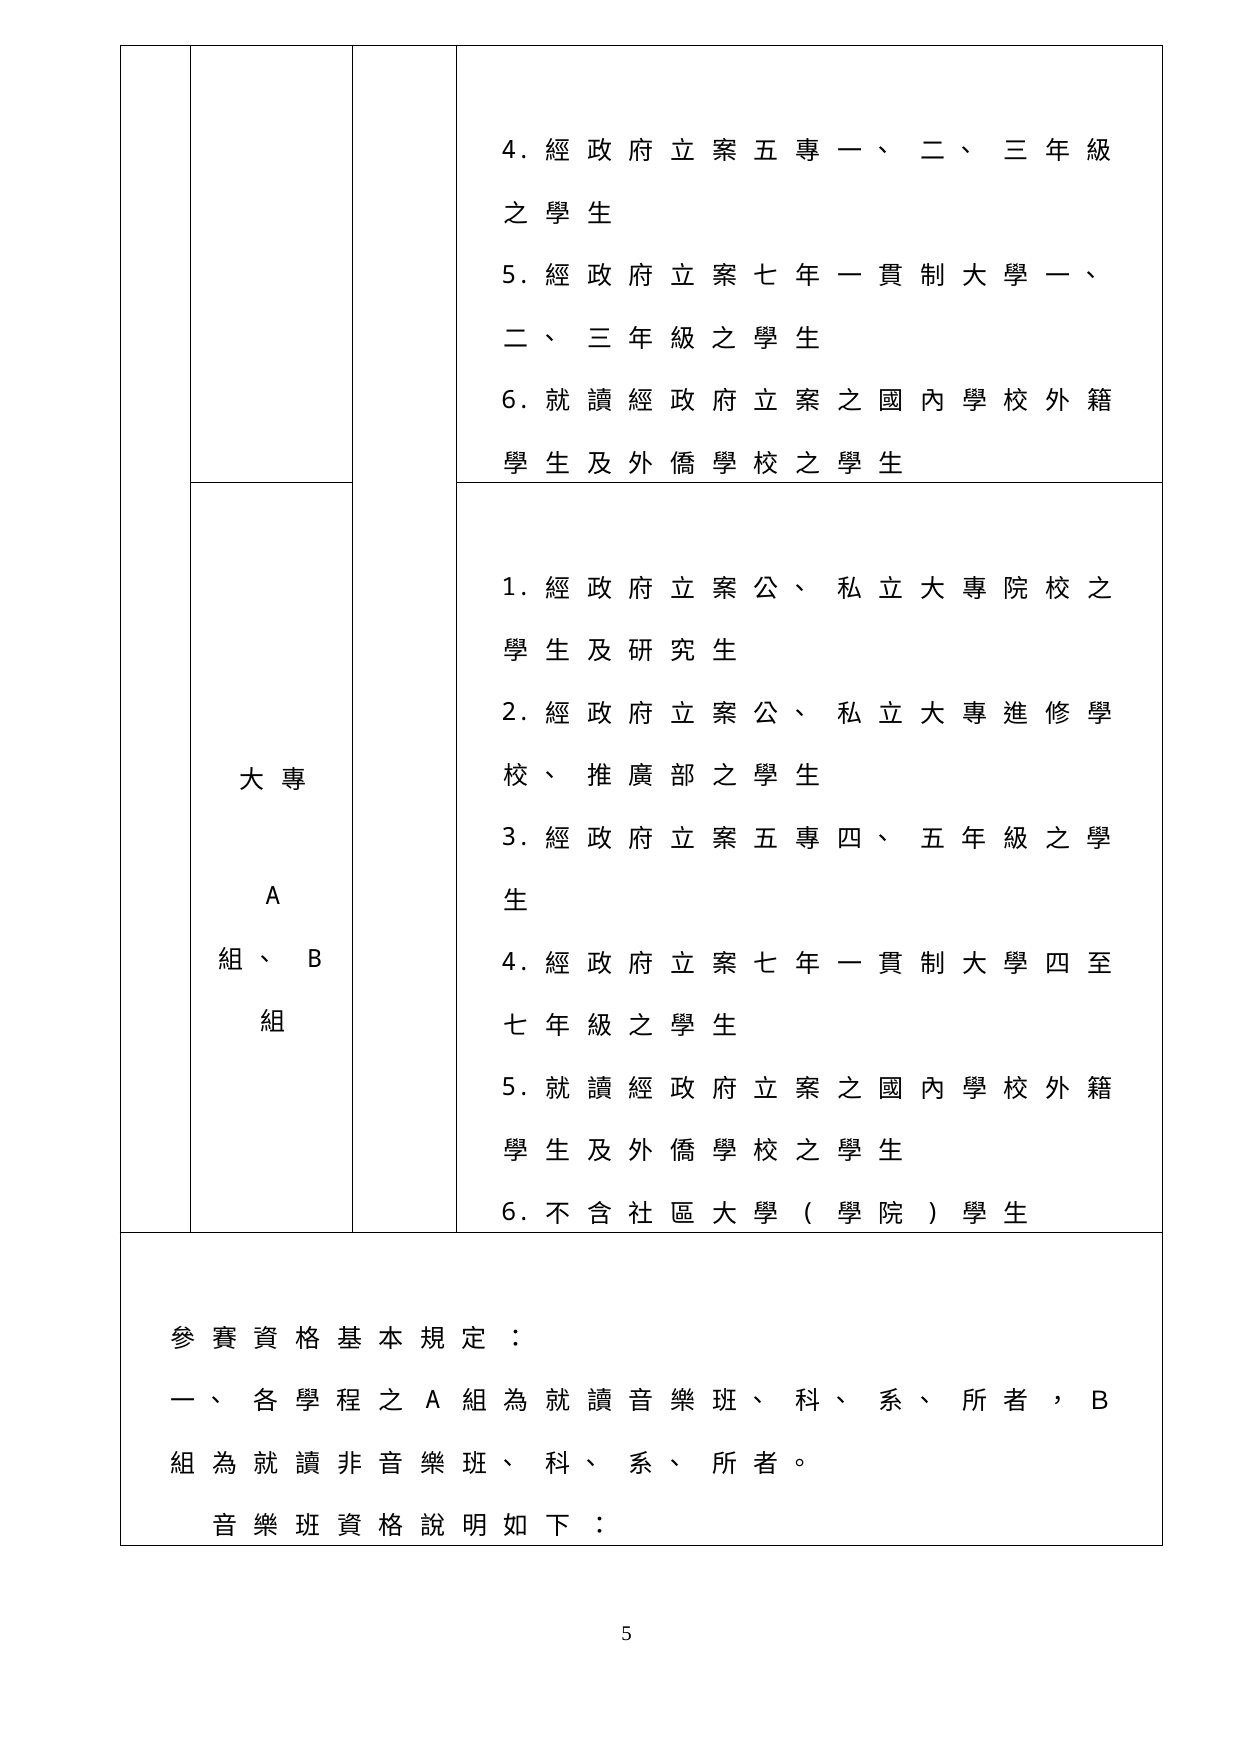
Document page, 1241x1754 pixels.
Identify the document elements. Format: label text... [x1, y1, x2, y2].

table_cell [191, 46, 352, 482]
table_cell 1.經政府立案公、私立大專院校之學生及研究生 2.經政府立案公、私立大專進修學校、推廣部之學生 3.經政府立案五專四、五年級之學生 4.經政府立案七年一貫制大學四至七年級之學生 5.就讀經政府立案之國內學校外籍學生及外僑學校之學生 6.不含社區大學(學院)學生 [457, 483, 1162, 1232]
table_cell 4.經政府立案五專一、二、三年級之學生 5.經政府立案七年一貫制大學一、二、三年級之學生 6.就讀經政府立案之國內學校外籍學生及外僑學校之學生 [457, 46, 1162, 482]
table_cell 大專 A組、B組 [191, 483, 352, 1232]
table_cell 參賽資格基本規定： 一、各學程之A組為就讀音樂班、科、系、所者，Ｂ組為就讀非音樂班、科、系、所者。 音樂班資格說明如下： [121, 1233, 1162, 1544]
table_cell 團 體 項 目 、 個 人 項 目 [121, 46, 190, 1232]
table_cell [353, 46, 456, 1232]
